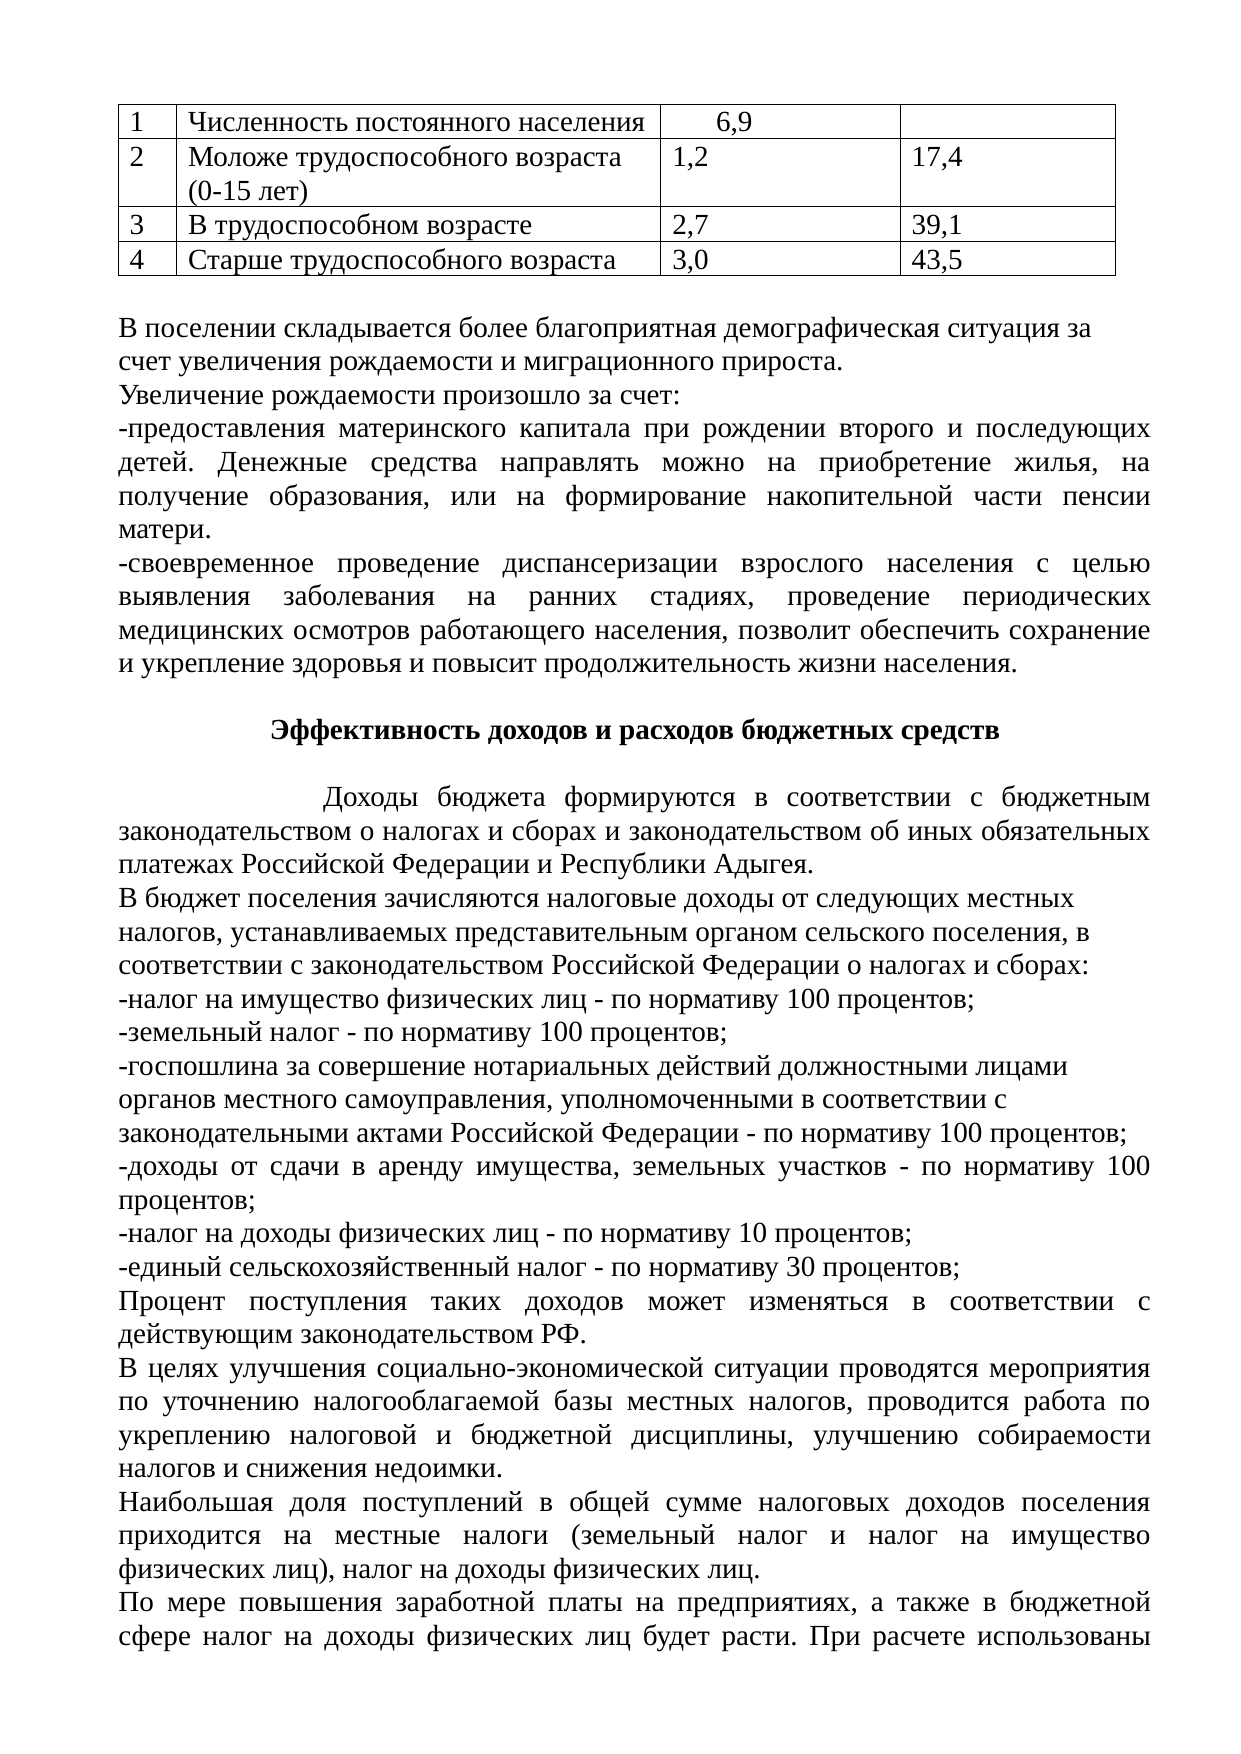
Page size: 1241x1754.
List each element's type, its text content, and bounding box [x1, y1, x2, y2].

text -предоставления материнского капитала при рождении второго и последующих детей. Денежные средства направлять можно на приобретение жилья, на получение образования, или на формирование накопительной части пенсии матери. [118, 411, 1152, 545]
table_cell 3,0 [661, 242, 900, 275]
table_cell Старше трудоспособного возраста [177, 242, 660, 275]
text Увеличение рождаемости произошло за счет: [118, 377, 1152, 411]
table_cell 39,1 [901, 207, 1115, 241]
text -доходы от сдачи в аренду имущества, земельных участков - по нормативу 100 процентов; [118, 1148, 1152, 1216]
text В бюджет поселения зачисляются налоговые доходы от следующих местных налогов, устанавливаемых представительным органом сельского поселения, в соответствии с законодательством Российской Федерации о налогах и сборах: [118, 880, 1152, 981]
table_cell Численность постоянного населения [177, 105, 660, 138]
table_cell В трудоспособном возрасте [177, 207, 660, 241]
table_cell Моложе трудоспособного возраста (0-15 лет) [177, 139, 660, 206]
text Процент поступления таких доходов может изменяться в соответствии с действующим законодательством РФ. [118, 1283, 1152, 1350]
text Эффективность доходов и расходов бюджетных средств [118, 712, 1152, 746]
text В поселении складывается более благоприятная демографическая ситуация за счет увеличения рождаемости и миграционного прироста. [118, 310, 1152, 377]
text Наибольшая доля поступлений в общей сумме налоговых доходов поселения приходится на местные налоги (земельный налог и налог на имущество физических лиц), налог на доходы физических лиц. [118, 1484, 1152, 1584]
text -налог на доходы физических лиц - по нормативу 10 процентов; [118, 1216, 1152, 1249]
text -госпошлина за совершение нотариальных действий должностными лицами органов местного самоуправления, уполномоченными в соответствии с законодательными актами Российской Федерации - по нормативу 100 процентов; [118, 1048, 1152, 1148]
table_cell 17,4 [901, 139, 1115, 206]
text По мере повышения заработной платы на предприятиях, а также в бюджетной сфере налог на доходы физических лиц будет расти. При расчете использованы [118, 1584, 1152, 1652]
table_cell 6,9 [661, 105, 900, 138]
table_cell 1 [119, 105, 176, 138]
text Доходы бюджета формируются в соответствии с бюджетным законодательством о налогах и сборах и законодательством об иных обязательных платежах Российской Федерации и Республики Адыгея. [118, 779, 1152, 880]
table_cell [901, 105, 1115, 138]
text -единый сельскохозяйственный налог - по нормативу 30 процентов; [118, 1249, 1152, 1283]
table_cell 3 [119, 207, 176, 241]
text -своевременное проведение диспансеризации взрослого населения с целью выявления заболевания на ранних стадиях, проведение периодических медицинских осмотров работающего населения, позволит обеспечить сохранение и укрепление здоровья и повысит продолжительность жизни населения. [118, 545, 1152, 679]
text -налог на имущество физических лиц - по нормативу 100 процентов; [118, 981, 1152, 1014]
text -земельный налог - по нормативу 100 процентов; [118, 1014, 1152, 1048]
table_cell 43,5 [901, 242, 1115, 275]
table_cell 2,7 [661, 207, 900, 241]
text В целях улучшения социально-экономической ситуации проводятся мероприятия по уточнению налогооблагаемой базы местных налогов, проводится работа по укреплению налоговой и бюджетной дисциплины, улучшению собираемости налогов и снижения недоимки. [118, 1350, 1152, 1484]
table_cell 4 [119, 242, 176, 275]
table_cell 2 [119, 139, 176, 206]
table_cell 1,2 [661, 139, 900, 206]
